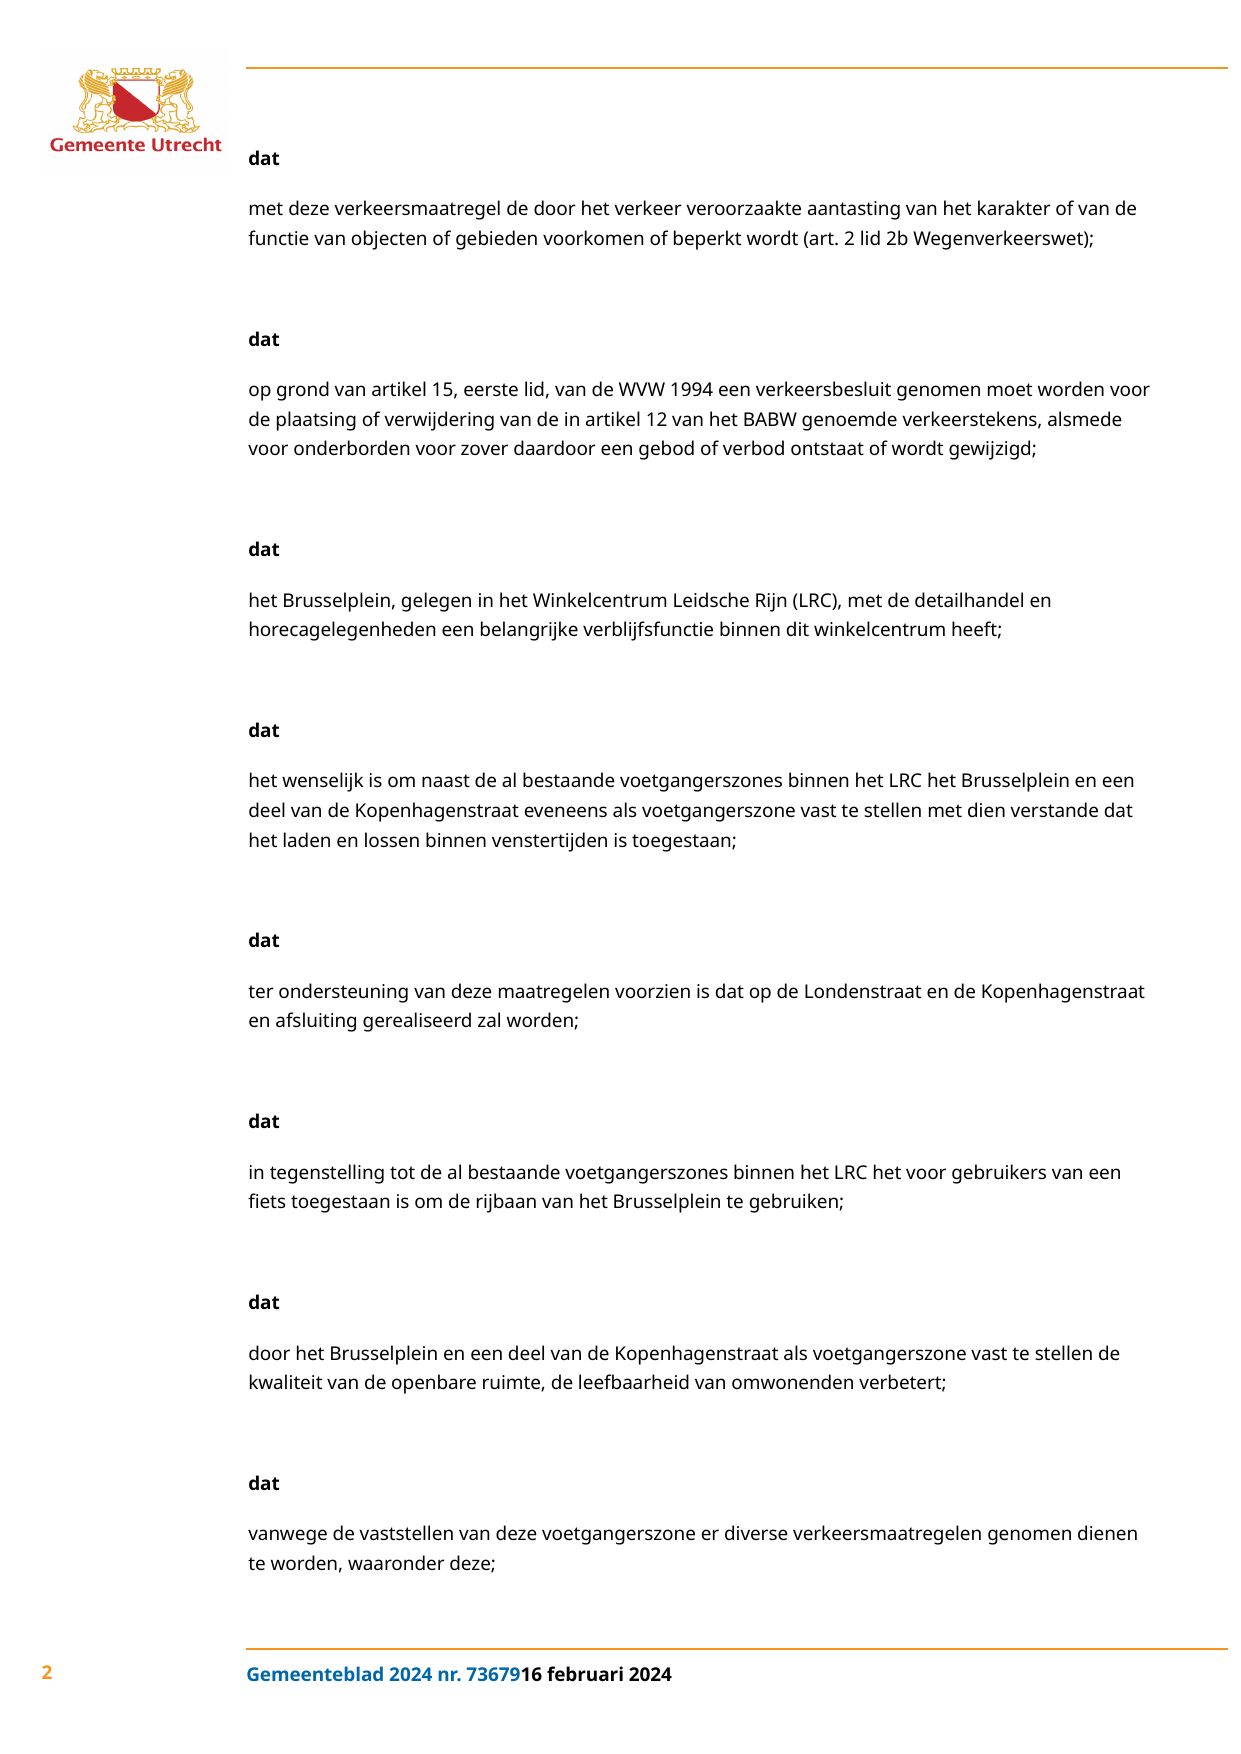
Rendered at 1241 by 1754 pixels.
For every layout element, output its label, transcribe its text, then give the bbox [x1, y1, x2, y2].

text dat [248, 326, 1152, 352]
text het Brusselplein, gelegen in het Winkelcentrum Leidsche Rijn (LRC), met de detailhandel en horecagelegenheden een belangrijke verblijfsfunctie binnen dit winkelcentrum heeft; [248, 587, 1152, 642]
text in tegenstelling tot de al bestaande voetgangerszones binnen het LRC het voor gebruikers van een fiets toegestaan is om de rijbaan van het Brusselplein te gebruiken; [248, 1159, 1152, 1214]
text dat [248, 928, 1152, 953]
text met deze verkeersmaatregel de door het verkeer veroorzaakte aantasting van het karakter of van de functie van objecten of gebieden voorkomen of beperkt wordt (art. 2 lid 2b Wegenverkeerswet); [248, 196, 1152, 251]
text dat [248, 1289, 1152, 1315]
text door het Brusselplein en een deel van de Kopenhagenstraat als voetgangerszone vast te stellen de kwaliteit van de openbare ruimte, de leefbaarheid van omwonenden verbetert; [248, 1340, 1152, 1395]
text dat [248, 717, 1152, 743]
text dat [248, 1108, 1152, 1134]
text dat [248, 536, 1152, 562]
picture [41, 47, 231, 172]
text dat [248, 145, 1152, 171]
text dat [248, 1470, 1152, 1496]
text op grond van artikel 15, eerste lid, van de WVW 1994 een verkeersbesluit genomen moet worden voor de plaatsing of verwijdering van de in artikel 12 van het BABW genoemde verkeerstekens, alsmede voor onderborden voor zover daardoor een gebod of verbod ontstaat of wordt gewijzigd; [248, 376, 1152, 461]
text vanwege de vaststellen van deze voetgangerszone er diverse verkeersmaatregelen genomen dienen te worden, waaronder deze; [248, 1521, 1152, 1576]
text ter ondersteuning van deze maatregelen voorzien is dat op de Londenstraat en de Kopenhagenstraat en afsluiting gerealiseerd zal worden; [248, 978, 1152, 1033]
text het wenselijk is om naast de al bestaande voetgangerszones binnen het LRC het Brusselplein en een deel van de Kopenhagenstraat eveneens als voetgangerszone vast te stellen met dien verstande dat het laden en lossen binnen venstertijden is toegestaan; [248, 768, 1152, 853]
